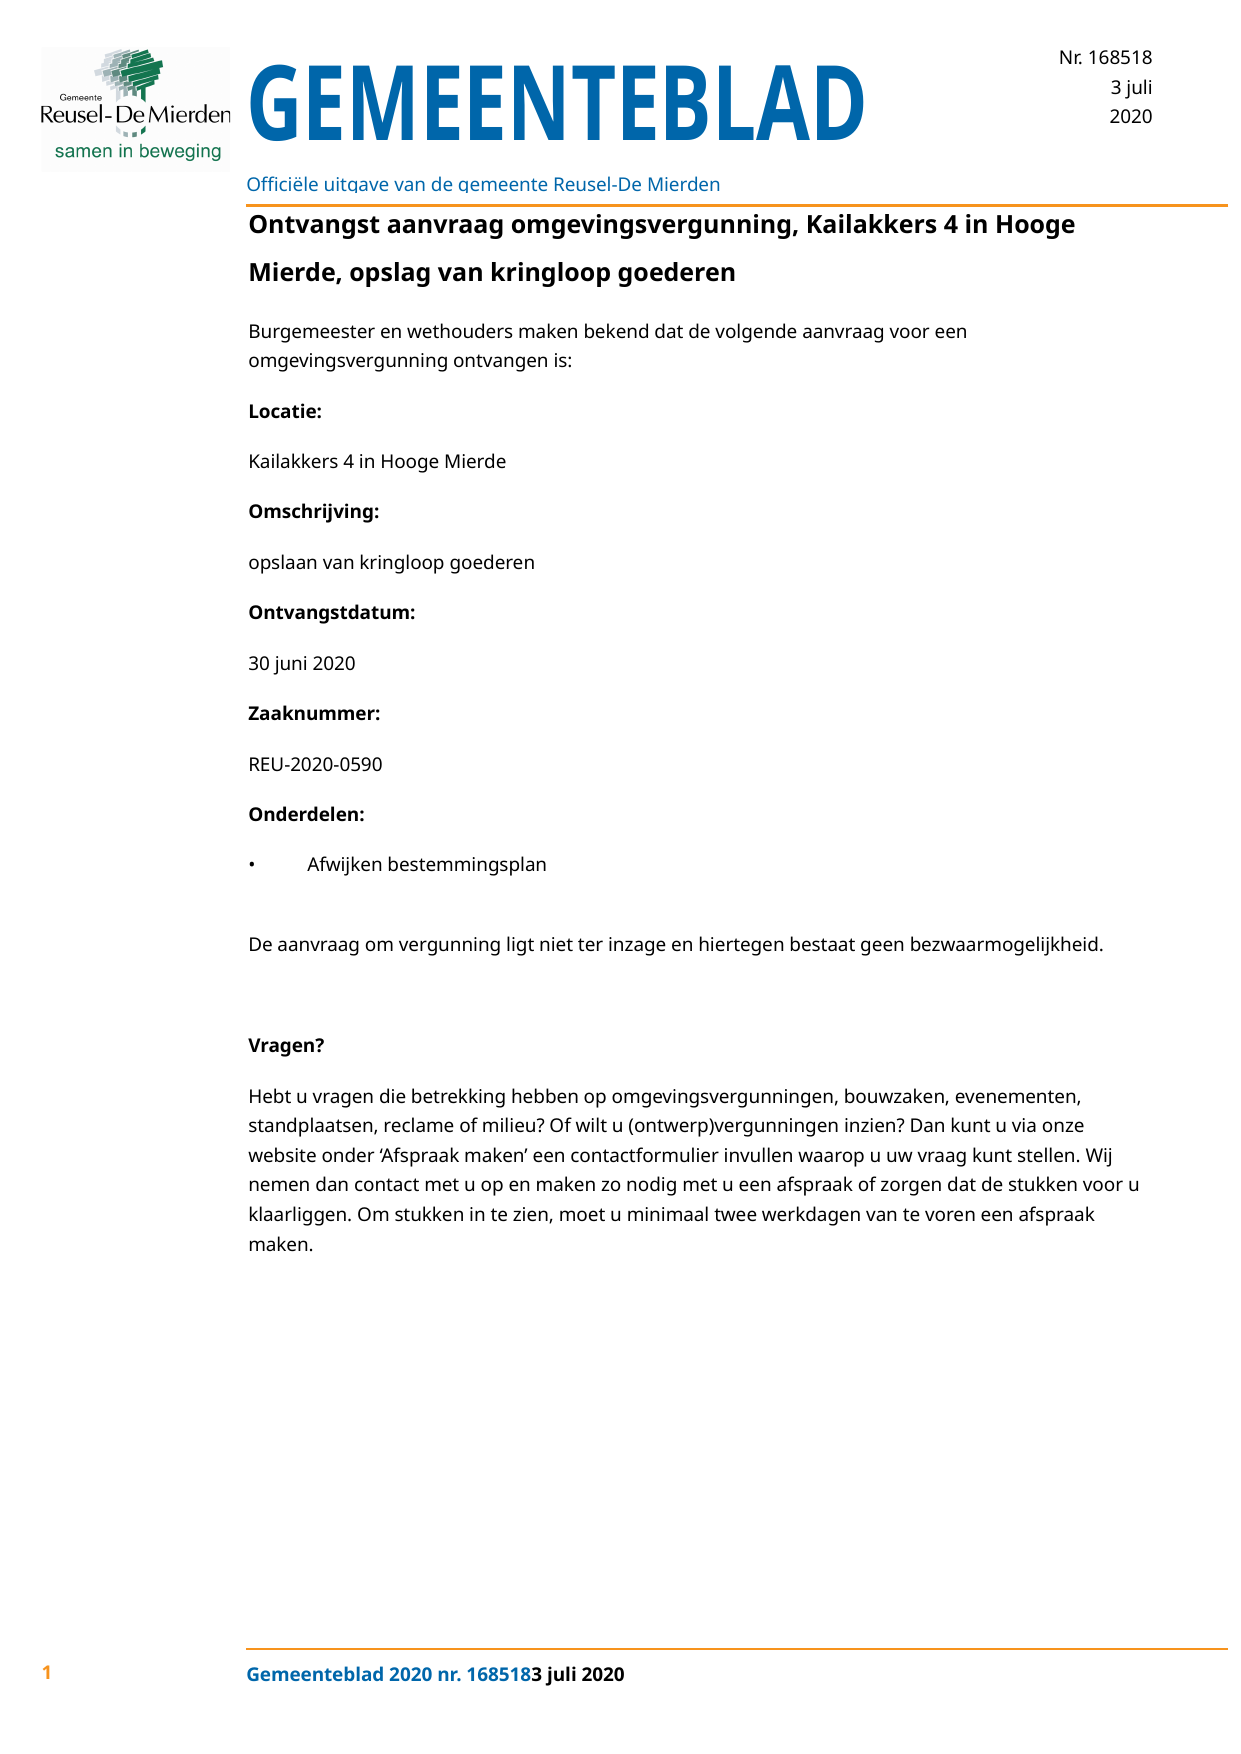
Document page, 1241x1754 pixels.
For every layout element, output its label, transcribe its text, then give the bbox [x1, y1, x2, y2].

text Ontvangst aanvraag omgevingsvergunning, Kailakkers 4 in Hooge Mierde, opslag van kringloop goederen [248, 207, 1152, 288]
text Onderdelen: [248, 801, 1152, 827]
list Afwijken bestemmingsplan [248, 852, 1152, 877]
text Burgemeester en wethouders maken bekend dat de volgende aanvraag voor een omgevingsvergunning ontvangen is: [248, 318, 1152, 373]
text Ontvangstdatum: [248, 599, 1152, 625]
text REU-2020-0590 [248, 751, 1152, 777]
text Locatie: [248, 398, 1152, 424]
text Kailakkers 4 in Hooge Mierde [248, 448, 1152, 474]
text Omschrijving: [248, 499, 1152, 524]
picture [41, 47, 231, 172]
text Zaaknummer: [248, 700, 1152, 726]
text 30 juni 2020 [248, 650, 1152, 676]
text opslaan van kringloop goederen [248, 549, 1152, 575]
text Hebt u vragen die betrekking hebben op omgevingsvergunningen, bouwzaken, evenementen, standplaatsen, reclame of milieu? Of wilt u (ontwerp)vergunningen inzien? Dan kunt u via onze website onder ‘Afspraak maken’ een contactformulier invullen waarop u uw vraag kunt stellen. Wij nemen dan contact met u op en maken zo nodig met u een afspraak of zorgen dat de stukken voor u klaarliggen. Om stukken in te zien, moet u minimaal twee werkdagen van te voren een afspraak maken. [248, 1083, 1152, 1257]
text De aanvraag om vergunning ligt niet ter inzage en hiertegen bestaat geen bezwaarmogelijkheid. [248, 932, 1152, 957]
text Vragen? [248, 1032, 1152, 1058]
